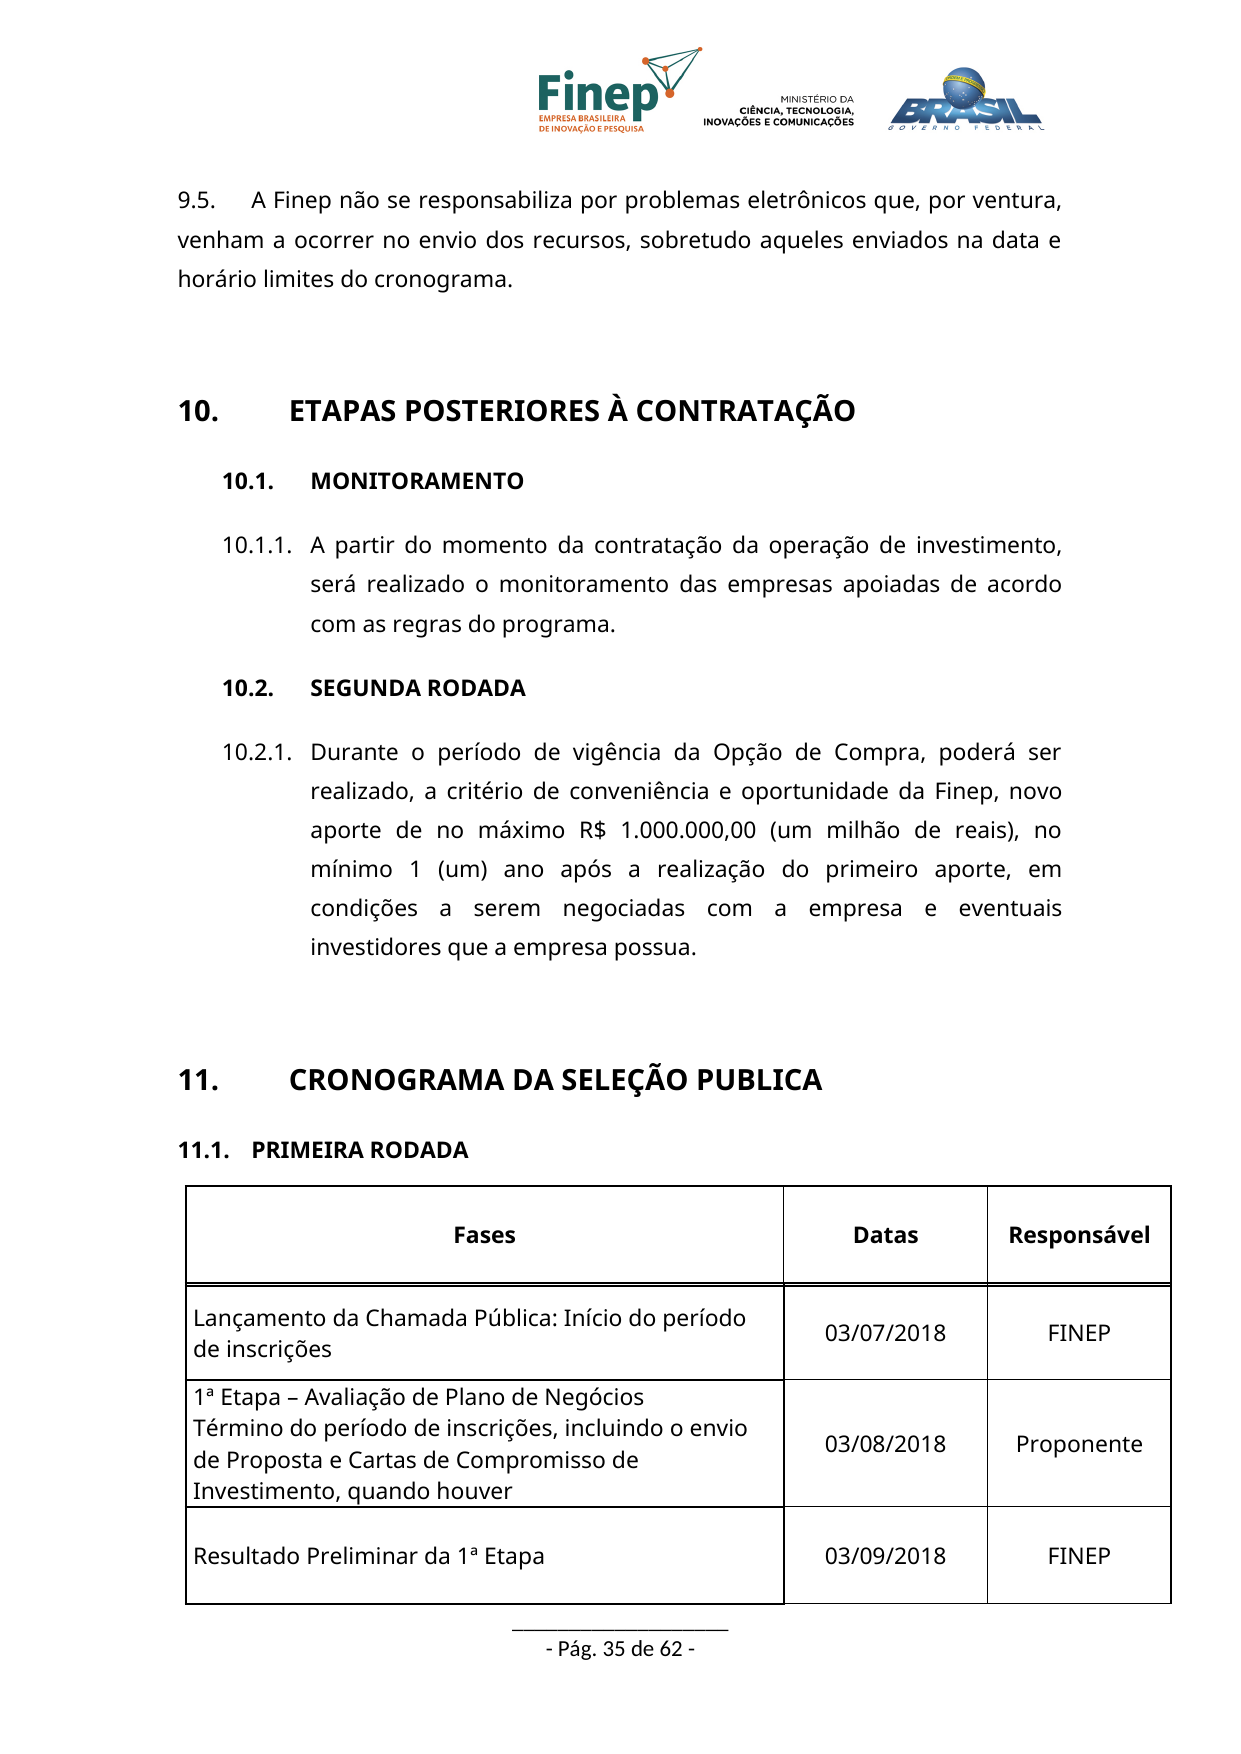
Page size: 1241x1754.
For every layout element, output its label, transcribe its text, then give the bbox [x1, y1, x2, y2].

table_header Fases [187, 1187, 783, 1282]
table_cell Lançamento da Chamada Pública: Início do período de inscrições [187, 1287, 783, 1379]
list SEGUNDA RODADA [222, 672, 1063, 703]
list CRONOGRAMA DA SELEÇÃO PUBLICA [177, 1059, 1063, 1099]
list PRIMEIRA RODADA [177, 1134, 1063, 1165]
list ETAPAS POSTERIORES À CONTRATAÇÃO [177, 391, 1063, 430]
list MONITORAMENTO [222, 465, 1063, 497]
list A partir do momento da contratação da operação de investimento, será realizado o monitoramento das empresas apoiadas de acordo com as regras do programa. [222, 529, 1063, 639]
table_cell 03/09/2018 [785, 1507, 987, 1603]
list A Finep não se responsabiliza por problemas eletrônicos que, por ventura, venham a ocorrer no envio dos recursos, sobretudo aqueles enviados na data e horário limites do cronograma. [177, 184, 1063, 294]
table_cell FINEP [988, 1287, 1170, 1379]
table_cell 03/07/2018 [785, 1287, 987, 1379]
list Durante o período de vigência da Opção de Compra, poderá ser realizado, a critério de conveniência e oportunidade da Finep, novo aporte de no máximo R$ 1.000.000,00 (um milhão de reais), no mínimo 1 (um) ano após a realização do primeiro aporte, em condições a serem negociadas com a empresa e eventuais investidores que a empresa possua. [222, 736, 1063, 962]
table_cell Proponente [988, 1380, 1170, 1506]
table_cell 1ª Etapa – Avaliação de Plano de Negócios Término do período de inscrições, incluindo o envio de Proposta e Cartas de Compromisso de Investimento, quando houver [187, 1381, 783, 1506]
table_cell FINEP [988, 1507, 1170, 1603]
table_cell 03/08/2018 [785, 1380, 987, 1506]
table_cell Resultado Preliminar da 1ª Etapa [187, 1508, 783, 1603]
table_header Datas [784, 1187, 987, 1282]
table_header Responsável [988, 1187, 1170, 1282]
